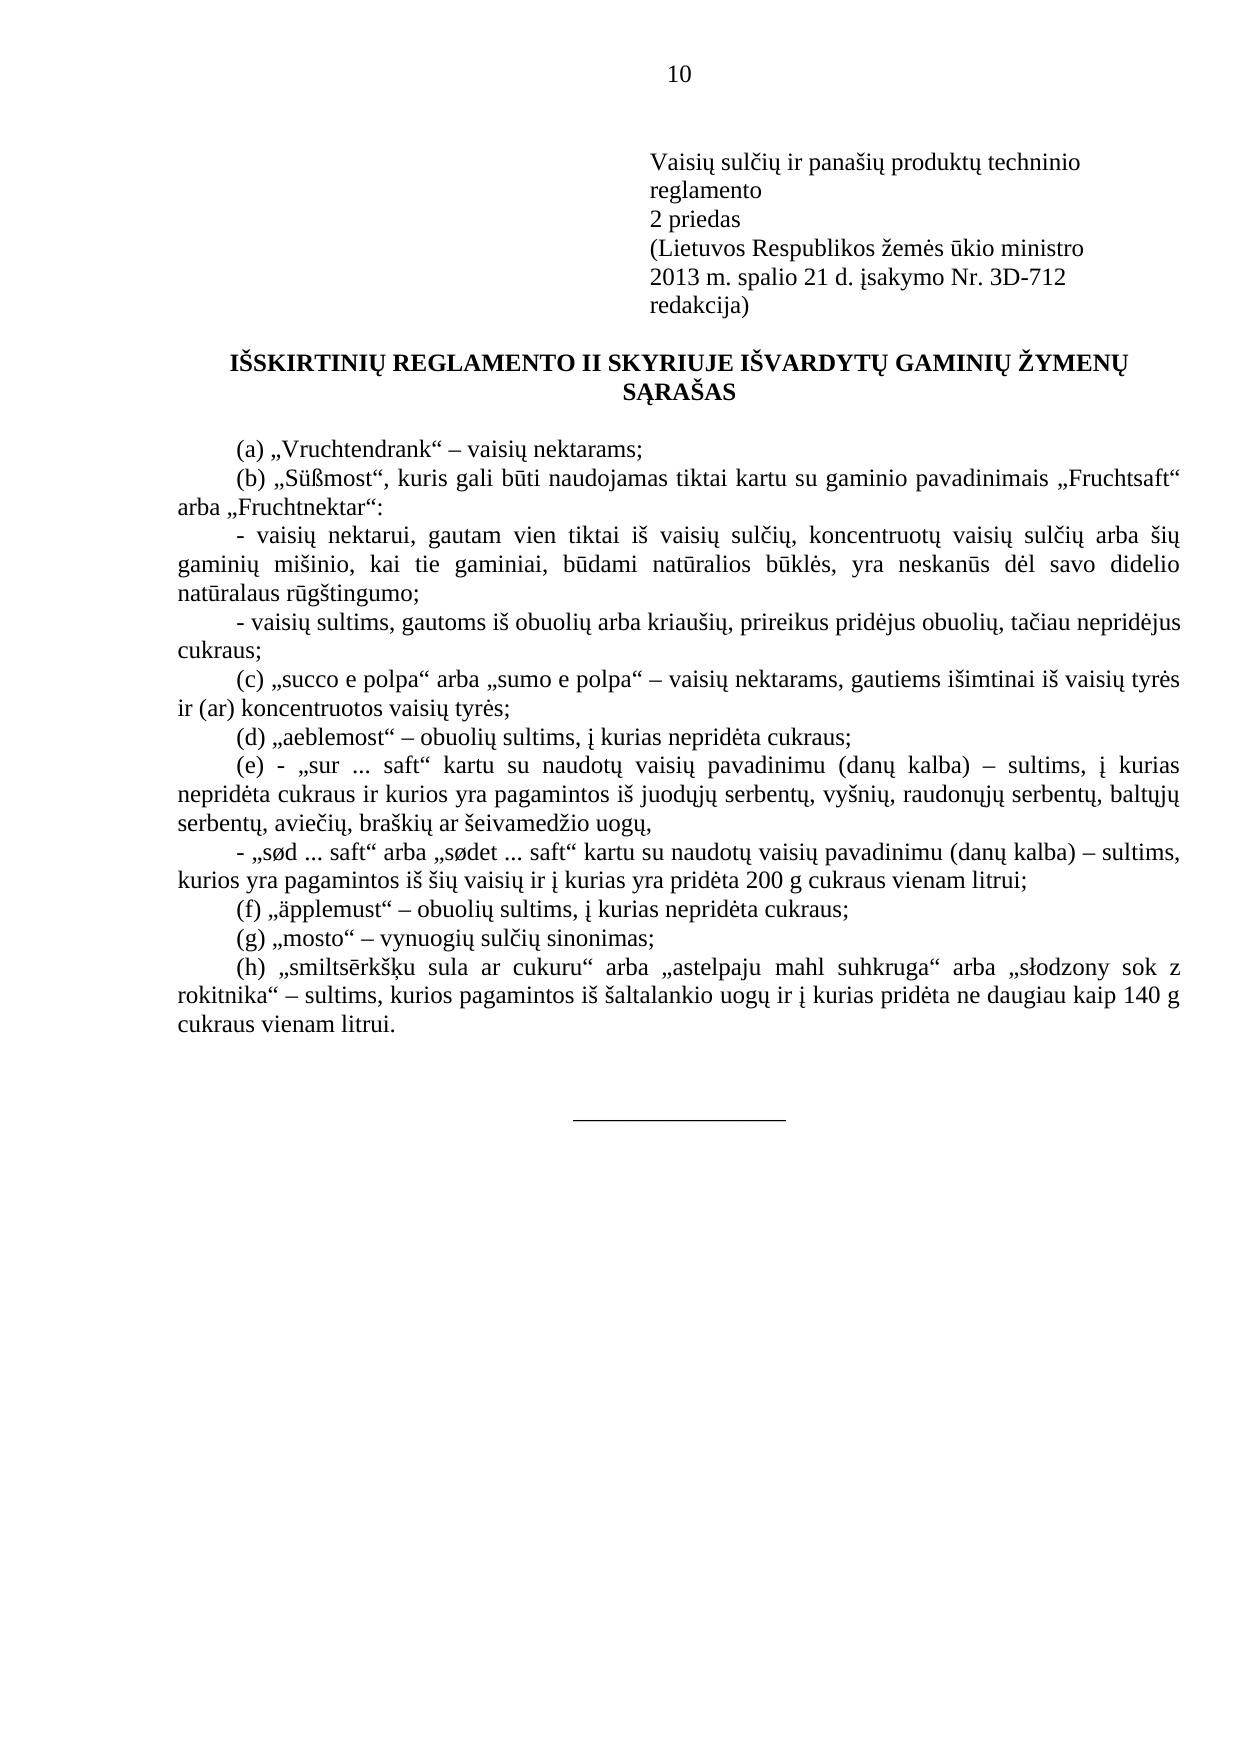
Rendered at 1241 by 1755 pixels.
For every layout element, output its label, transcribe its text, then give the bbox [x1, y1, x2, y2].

text (e) - „sur ... saft“ kartu su naudotų vaisių pavadinimu (danų kalba) – sultims, į kurias nepridėta cukraus ir kurios yra pagamintos iš juodųjų serbentų, vyšnių, raudonųjų serbentų, baltųjų serbentų, aviečių, braškių ar šeivamedžio uogų, [177, 751, 1181, 837]
text išskirtinių REGLAMENTO II SKYRIUJE IŠVARDYTŲ GAMINIŲ ŽYMenų sąrašas [177, 348, 1181, 406]
text _________________ [177, 1096, 1181, 1124]
text - „sød ... saft“ arba „sødet ... saft“ kartu su naudotų vaisių pavadinimu (danų kalba) – sultims, kurios yra pagamintos iš šių vaisių ir į kurias yra pridėta 200 g cukraus vienam litrui; [177, 837, 1181, 894]
text (a) „Vruchtendrank“ – vaisių nektarams; [177, 434, 1181, 463]
text - vaisių nektarui, gautam vien tiktai iš vaisių sulčių, koncentruotų vaisių sulčių arba šių gaminių mišinio, kai tie gaminiai, būdami natūralios būklės, yra neskanūs dėl savo didelio natūralaus rūgštingumo; [177, 521, 1181, 607]
text (c) „succo e polpa“ arba „sumo e polpa“ – vaisių nektarams, gautiems išimtinai iš vaisių tyrės ir (ar) koncentruotos vaisių tyrės; [177, 664, 1181, 722]
text (Lietuvos Respublikos žemės ūkio ministro [649, 233, 1181, 262]
text (h) „smiltsērkšķu sula ar cukuru“ arba „astelpaju mahl suhkruga“ arba „słodzony sok z rokitnika“ – sultims, kurios pagamintos iš šaltalankio uogų ir į kurias pridėta ne daugiau kaip 140 g cukraus vienam litrui. [177, 952, 1181, 1038]
text (g) „mosto“ – vynuogių sulčių sinonimas; [177, 923, 1181, 952]
text Vaisių sulčių ir panašių produktų techninio [649, 147, 1181, 176]
text (f) „äpplemust“ – obuolių sultims, į kurias nepridėta cukraus; [177, 894, 1181, 923]
text 2013 m. spalio 21 d. įsakymo Nr. 3D-712 [649, 262, 1181, 291]
text (b) „Süßmost“, kuris gali būti naudojamas tiktai kartu su gaminio pavadinimais „Fruchtsaft“ arba „Fruchtnektar“: [177, 463, 1181, 521]
text redakcija) [649, 291, 1181, 319]
text - vaisių sultims, gautoms iš obuolių arba kriaušių, prireikus pridėjus obuolių, tačiau nepridėjus cukraus; [177, 607, 1181, 664]
text 2 priedas [649, 204, 1181, 233]
text (d) „aeblemost“ – obuolių sultims, į kurias nepridėta cukraus; [177, 722, 1181, 751]
text reglamento [649, 176, 1181, 204]
